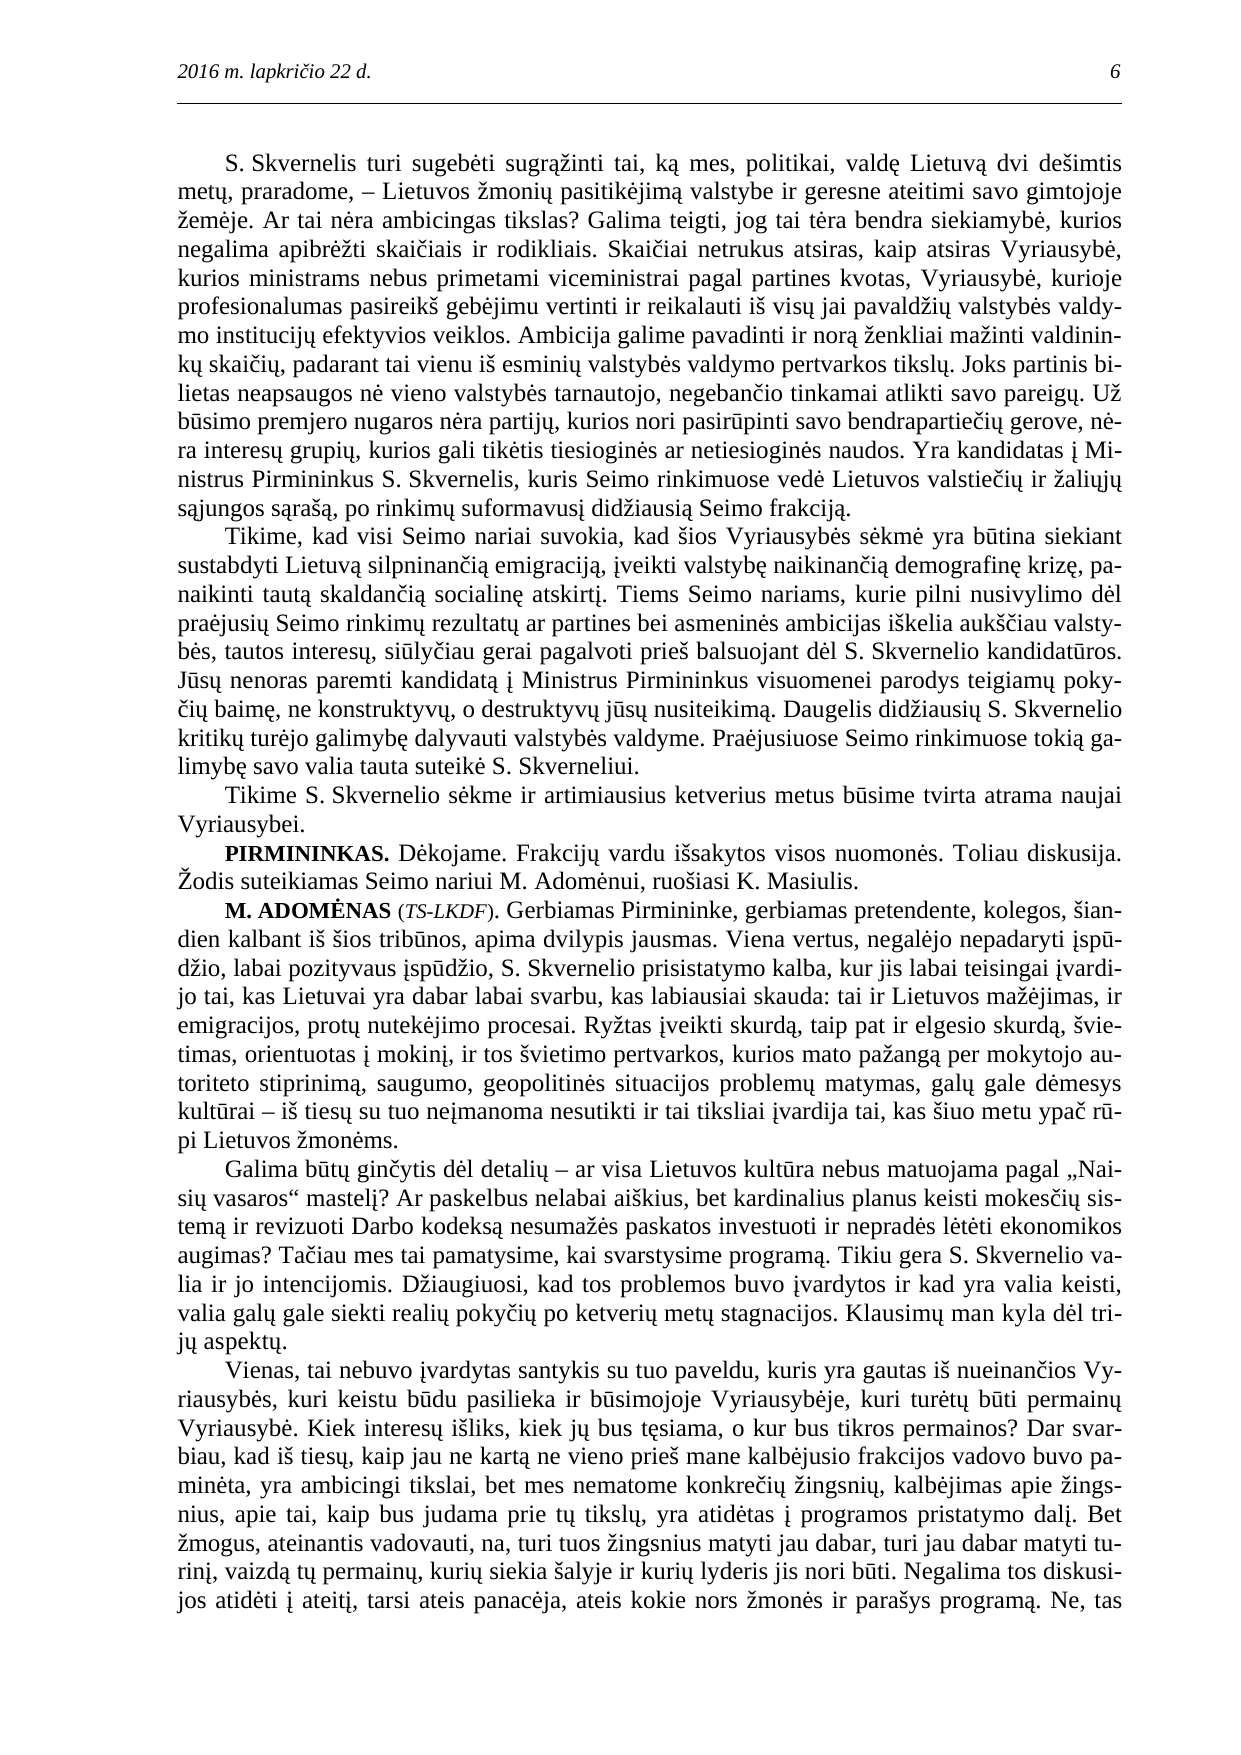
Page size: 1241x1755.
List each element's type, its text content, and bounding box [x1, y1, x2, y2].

text Ti­ki­me S. Skver­ne­lio sėk­me ir ar­ti­miau­sius ket­ve­rius me­tus bū­si­me tvir­ta at­ra­ma nau­jai Vy­riau­sy­bei. [177, 780, 1122, 838]
text S. Skver­ne­lis tu­ri su­ge­bė­ti su­grą­žin­ti tai, ką mes, po­li­ti­kai, val­dę Lie­tu­vą dvi de­šim­tis me­tų, pra­ra­do­me, – Lie­tu­vos žmo­nių pa­si­ti­kė­ji­mą vals­ty­be ir ge­res­ne at­ei­ti­mi sa­vo gim­to­jo­je že­mė­je. Ar tai nė­ra am­bi­cin­gas tiks­las? Ga­li­ma teig­ti, jog tai tė­ra ben­dra sie­kia­my­bė, ku­rios ne­ga­li­ma api­brėž­ti skai­čiais ir ro­dik­liais. Skai­čiai ne­tru­kus at­si­ras, kaip at­si­ras Vy­riau­sy­bė, ku­rios mi­nist­rams ne­bus pri­me­ta­mi vi­ce­mi­nist­rai pa­gal par­ti­nes kvo­tas, Vy­riau­sy­bė, ku­rio­je pro­fe­sio­na­lu­mas pa­si­reikš ge­bė­ji­mu ver­tin­ti ir rei­ka­lau­ti iš vi­sų jai pa­val­džių vals­ty­bės val­dy­mo ins­ti­tu­ci­jų efek­ty­vios veik­los. Am­bi­ci­ja ga­li­me pa­va­din­ti ir no­rą žen­kliai ma­žin­ti val­di­nin­kų skai­čių, pa­da­rant tai vie­nu iš es­mi­nių vals­ty­bės val­dy­mo per­tvar­kos tiks­lų. Joks par­ti­nis bi­lie­tas ne­ap­sau­gos nė vie­no vals­ty­bės tar­nau­to­jo, ne­ge­ban­čio tin­ka­mai at­lik­ti sa­vo pa­rei­gų. Už bū­si­mo prem­je­ro nu­ga­ros nė­ra par­ti­jų, ku­rios no­ri pa­si­rū­pin­ti sa­vo ben­dra­par­tie­čių ge­ro­ve, nė­ra in­te­re­sų gru­pių, ku­rios ga­li ti­kė­tis tie­sio­gi­nės ar netie­sio­gi­nės nau­dos. Yra kan­di­da­tas į Mi­nist­rus Pir­mi­nin­kus S. Skver­ne­lis, ku­ris Sei­mo rin­ki­muo­se ve­dė Lie­tu­vos vals­tie­čių ir ža­lių­jų są­jun­gos są­ra­šą, po rin­ki­mų su­for­ma­vu­sį di­džiau­sią Sei­mo frak­ci­ją. [177, 148, 1122, 521]
text Ti­ki­me, kad vi­si Sei­mo na­riai su­vo­kia, kad šios Vy­riau­sy­bės sėk­mė yra bū­ti­na sie­kiant su­stab­dy­ti Lie­tu­vą sil­pni­nan­čią emig­ra­ci­ją, įveik­ti vals­ty­bę nai­ki­nan­čią de­mo­gra­finę kri­zę, pa­nai­kin­ti tau­tą skal­dan­čią so­cia­li­nę at­skir­tį. Tiems Sei­mo na­riams, ku­rie pil­ni nu­si­vy­li­mo dėl pra­ėju­sių Sei­mo rin­ki­mų re­zul­ta­tų ar par­ti­nes bei as­me­ni­nės am­bi­ci­jas iš­ke­lia aukš­čiau vals­ty­bės, tau­tos in­te­re­sų, siū­ly­čiau ge­rai pa­gal­vo­ti prieš bal­suo­jant dėl S. Skver­ne­lio kan­di­da­tū­ros. Jū­sų ne­no­ras pa­rem­ti kan­di­da­tą į Mi­nist­rus Pir­mi­nin­kus vi­suo­me­nei pa­ro­dys tei­gia­mų po­ky­čių bai­mę, ne kon­struk­ty­vų, o de­struk­ty­vų jū­sų nu­si­tei­ki­mą. Dau­ge­lis di­džiau­sių S. Skver­ne­lio kri­ti­kų tu­rė­jo ga­li­my­bę da­ly­vau­ti vals­ty­bės val­dy­me. Pra­ėju­siuo­se Sei­mo rin­ki­muo­se to­kią ga­li­my­bę sa­vo va­lia tau­ta su­tei­kė S. Skver­ne­liui. [177, 521, 1122, 780]
text M. ADOMĖNAS (TS-LKDF). Ger­bia­mas Pir­mi­nin­ke, ger­bia­mas pre­ten­den­te, ko­le­gos, šian­dien kal­bant iš šios tri­bū­nos, ap­ima dvi­ly­pis jaus­mas. Vie­na ver­tus, ne­ga­lė­jo ne­pa­da­ry­ti įspū­džio, la­bai po­zi­ty­vaus įspū­džio, S. Skver­ne­lio pri­sis­ta­ty­mo kal­ba, kur jis la­bai tei­sin­gai įvar­di­jo tai, kas Lie­tu­vai yra da­bar la­bai svar­bu, kas la­biau­siai skau­da: tai ir Lie­tu­vos ma­žė­ji­mas, ir emig­ra­ci­jos, pro­tų nu­te­kė­ji­mo pro­ce­sai. Ryž­tas įveik­ti skur­dą, taip pat ir el­ge­sio skur­dą, švie­ti­mas, orien­tuo­tas į mo­ki­nį, ir tos švie­ti­mo per­tvar­kos, ku­rios ma­to pa­žan­gą per mo­ky­to­jo au­to­ri­te­to stip­ri­ni­mą, sau­gu­mo, ge­o­po­li­ti­nės si­tu­a­ci­jos pro­ble­mų ma­ty­mas, ga­lų ga­le dė­me­sys kul­tū­rai – iš tie­sų su tuo ne­įma­no­ma ne­su­tik­ti ir tai tiks­liai įvar­di­ja tai, kas šiuo me­tu ypač rū­pi Lie­tu­vos žmo­nėms. [177, 895, 1122, 1154]
text PIRMININKAS. Dė­ko­ja­me. Frak­ci­jų var­du iš­sa­ky­tos vi­sos nuo­mo­nės. To­liau dis­ku­si­ja. Žo­dis su­tei­kia­mas Sei­mo na­riui M. Ado­mė­nui, ruo­šia­si K. Ma­siu­lis. [177, 838, 1122, 895]
text Vie­nas, tai ne­bu­vo įvar­dy­tas san­ty­kis su tuo pa­vel­du, ku­ris yra gau­tas iš nu­ei­nan­čios Vy­riau­sy­bės, ku­ri keis­tu bū­du pa­si­lie­ka ir bū­si­mo­jo­je Vy­riau­sy­bė­je, ku­ri tu­rė­tų bū­ti per­mai­nų Vy­riau­sy­bė. Kiek in­te­re­sų iš­liks, kiek jų bus tę­sia­ma, o kur bus tik­ros per­mai­nos? Dar svar­biau, kad iš tie­sų, kaip jau ne kar­tą ne vie­no prieš ma­ne kal­bė­ju­sio frak­ci­jos va­do­vo bu­vo pa­mi­nė­ta, yra am­bi­cin­gi tiks­lai, bet mes ne­ma­to­me kon­kre­čių žings­nių, kal­bė­ji­mas apie žings­nius, apie tai, kaip bus ju­da­ma prie tų tiks­lų, yra ati­dė­tas į pro­gra­mos pri­sta­ty­mo da­lį. Bet žmo­gus, at­ei­nan­tis va­do­vau­ti, na, tu­ri tuos žings­nius ma­ty­ti jau da­bar, tu­ri jau da­bar ma­ty­ti tu­ri­nį, vaiz­dą tų per­mai­nų, ku­rių sie­kia ša­ly­je ir ku­rių ly­de­ris jis no­ri bū­ti. Ne­ga­li­ma tos dis­ku­si­jos ati­dė­ti į at­ei­tį, tar­si at­eis pa­na­cė­ja, at­eis ko­kie nors žmo­nės ir pa­ra­šys pro­gra­mą. Ne, tas [177, 1355, 1122, 1614]
text Ga­li­ma bū­tų gin­čy­tis dėl de­ta­lių – ar vi­sa Lie­tu­vos kul­tū­ra ne­bus ma­tuo­ja­ma pa­gal „Nai­sių va­sa­ros“ mas­te­lį? Ar pa­skel­bus ne­la­bai aiš­kius, bet kar­di­na­lius pla­nus keis­ti mo­kes­čių sis­te­mą ir re­vi­zuo­ti Dar­bo ko­dek­są ne­su­ma­žės pa­ska­tos in­ves­tuo­ti ir ne­pra­dės lė­tė­ti eko­no­mi­kos au­gi­mas? Ta­čiau mes tai pa­ma­ty­si­me, kai svars­ty­si­me pro­gra­mą. Ti­kiu ge­ra S. Skver­ne­lio va­lia ir jo in­ten­ci­jo­mis. Džiau­giuo­si, kad tos pro­ble­mos bu­vo įvar­dy­tos ir kad yra va­lia keis­ti, va­lia ga­lų ga­le siek­ti re­a­lių po­ky­čių po ket­ve­rių me­tų stag­na­ci­jos. Klau­si­mų man ky­la dėl tri­­jų as­pek­tų. [177, 1154, 1122, 1355]
